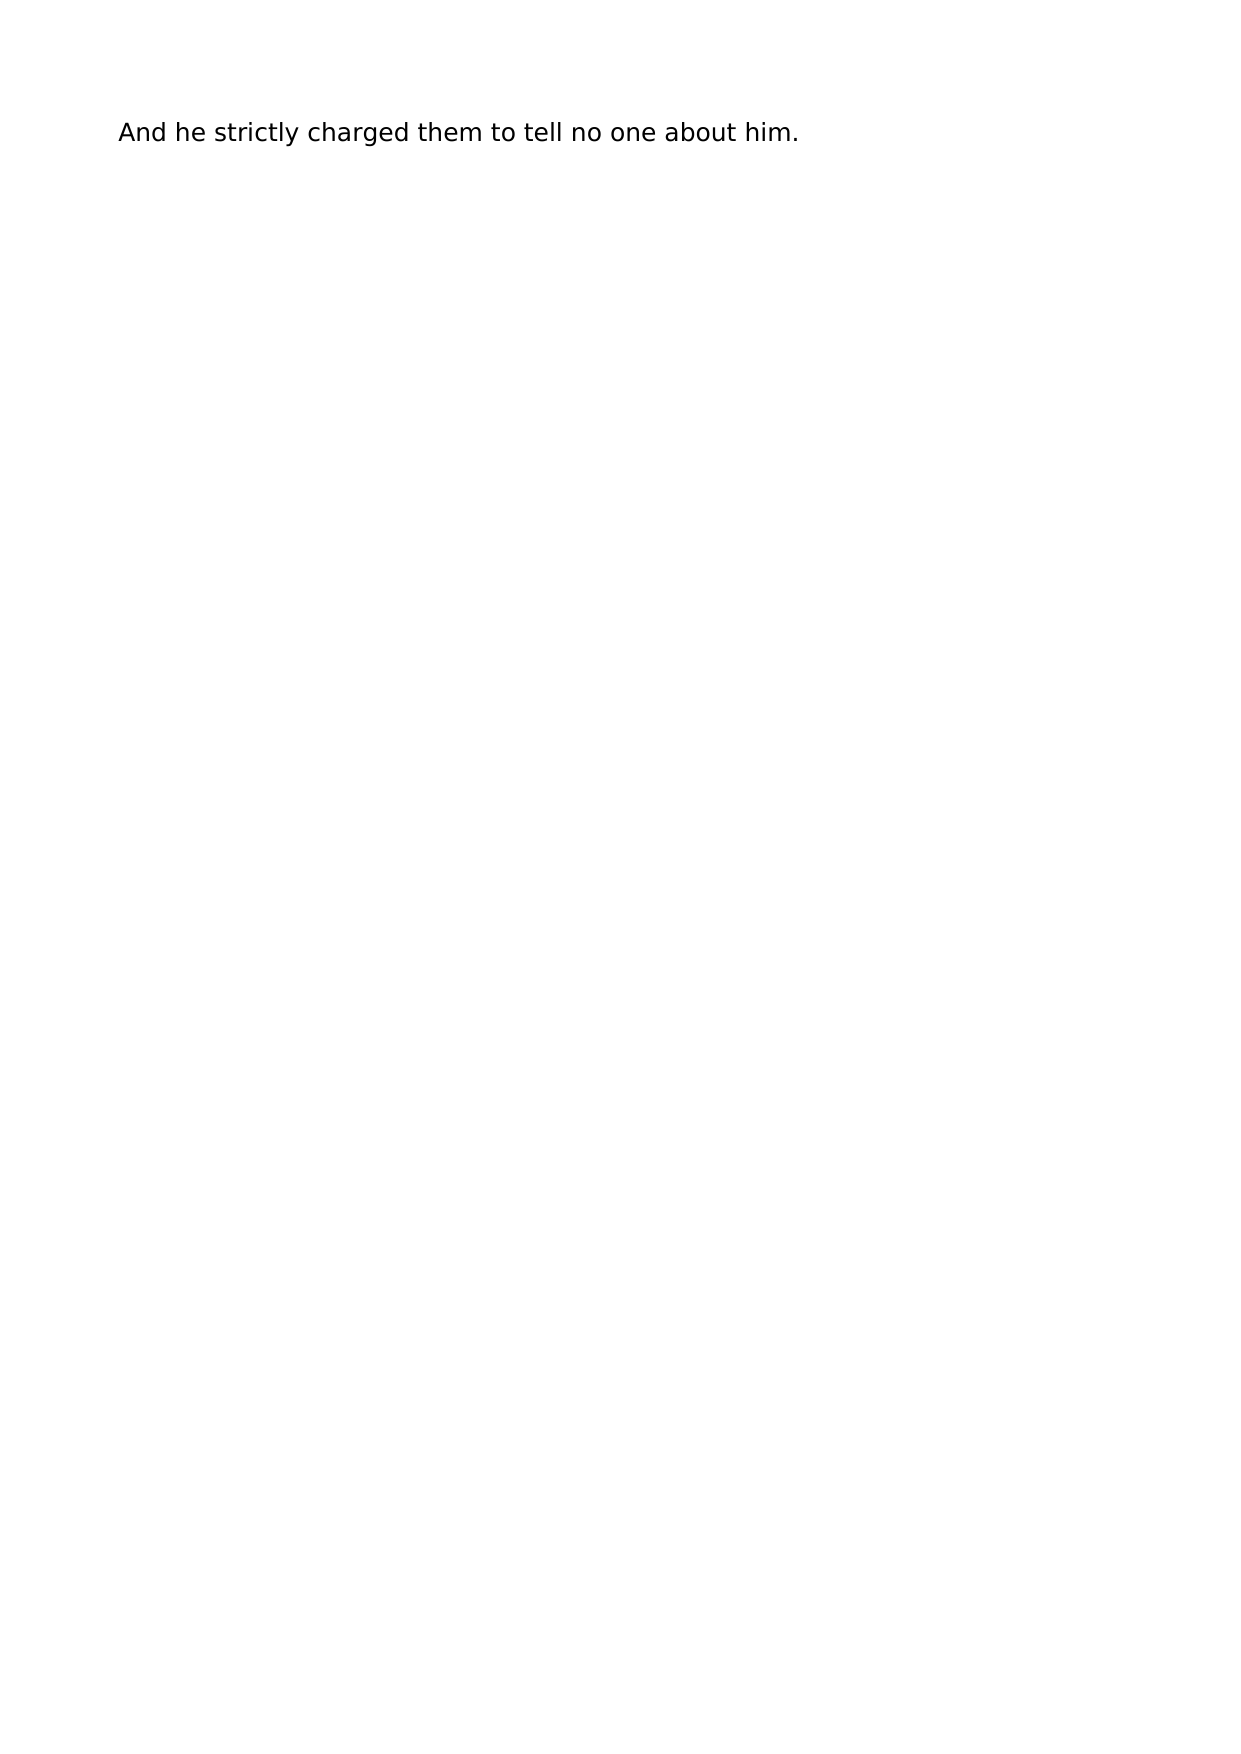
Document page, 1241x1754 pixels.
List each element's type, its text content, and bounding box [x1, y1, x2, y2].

text And he strictly charged them to tell no one about him. [118, 118, 1122, 147]
